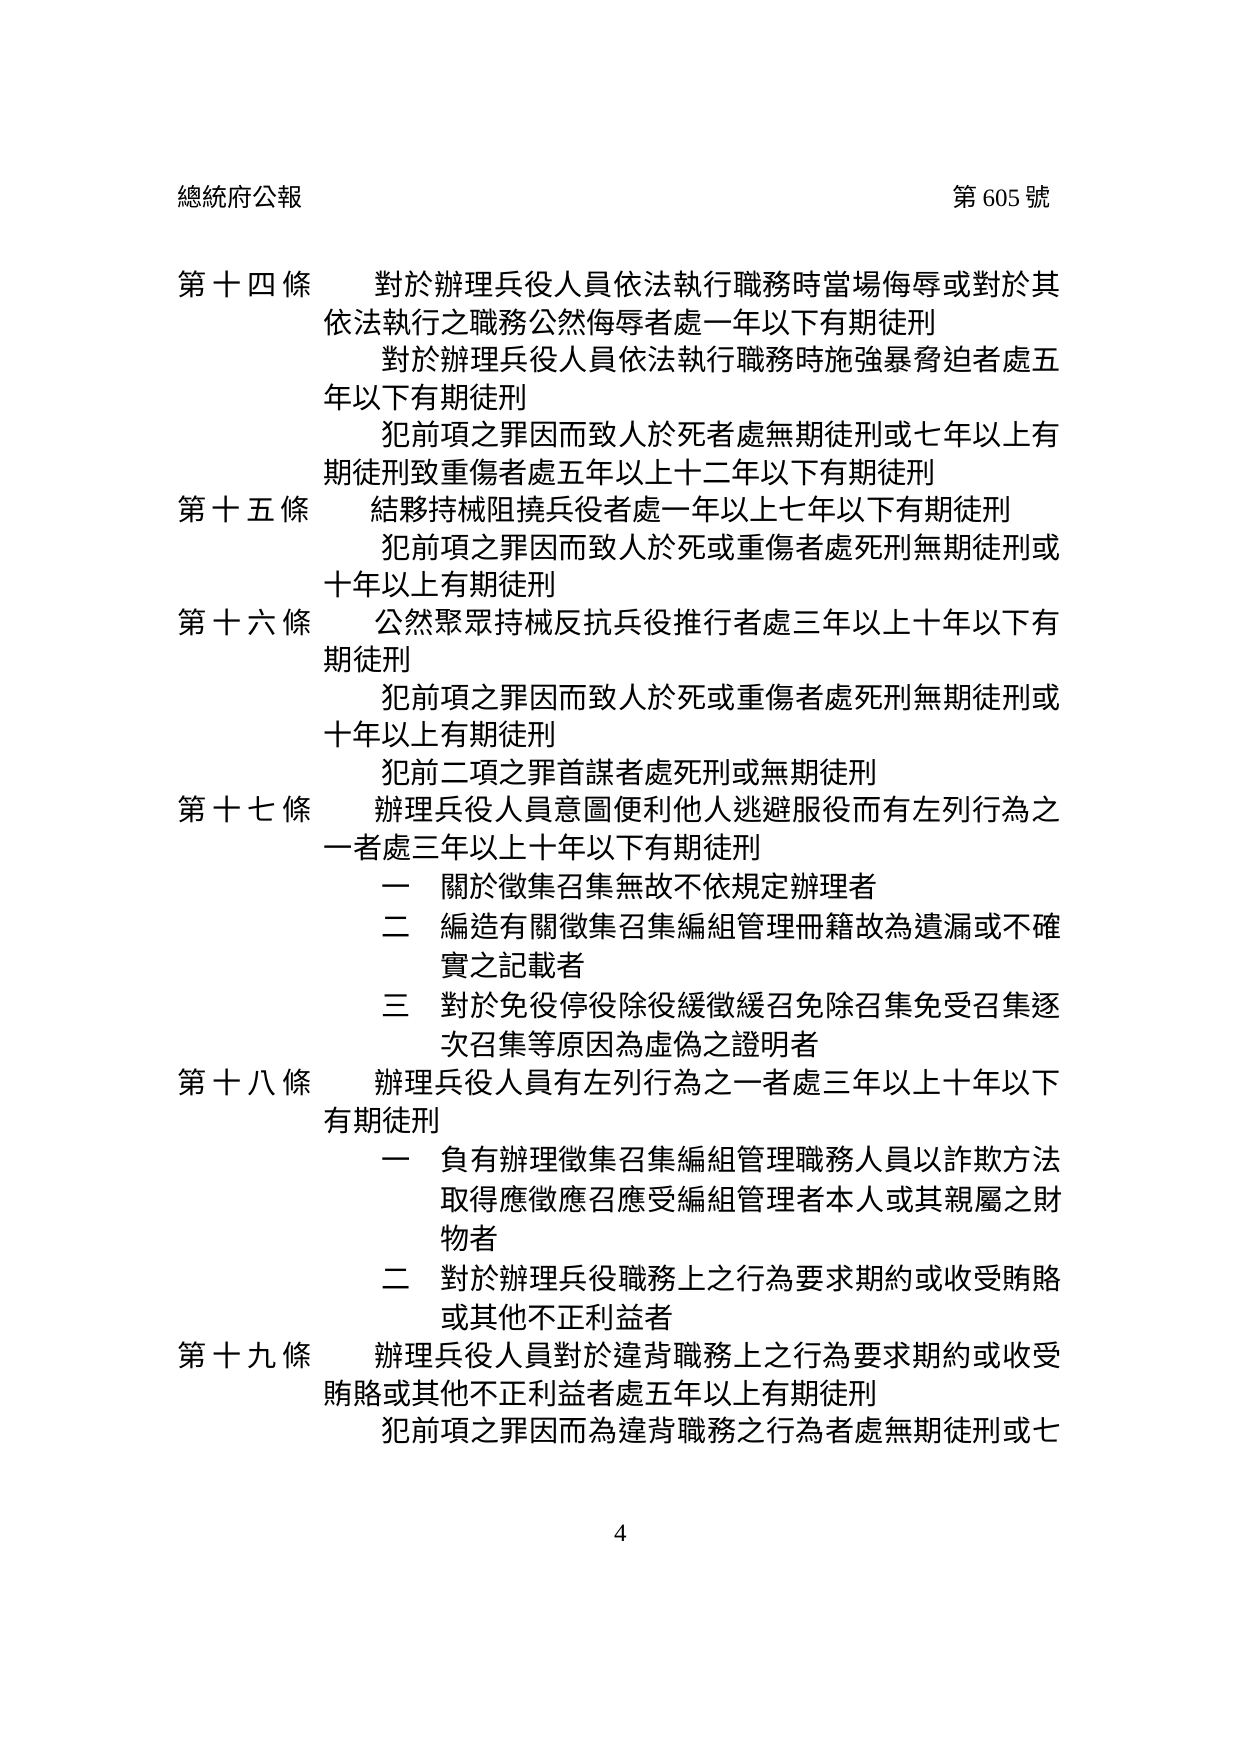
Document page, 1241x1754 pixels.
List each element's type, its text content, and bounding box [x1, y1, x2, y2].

text 第十九條 辦理兵役人員對於違背職務上之行為要求期約或收受賄賂或其他不正利益者處五年以上有期徒刑 [177, 1337, 1063, 1412]
text 第十七條 辦理兵役人員意圖便利他人逃避服役而有左列行為之一者處三年以上十年以下有期徒刑 [177, 791, 1063, 866]
text 犯前項之罪因而為違背職務之行為者處無期徒刑或七 [323, 1412, 1063, 1449]
text 對於辦理兵役人員依法執行職務時施強暴脅迫者處五年以下有期徒刑 [323, 341, 1063, 416]
text 一 負有辦理徵集召集編組管理職務人員以詐欺方法取得應徵應召應受編組管理者本人或其親屬之財物者 [381, 1139, 1063, 1257]
text 二 編造有關徵集召集編組管理冊籍故為遺漏或不確實之記載者 [381, 905, 1063, 984]
text 第十六條 公然聚眾持械反抗兵役推行者處三年以上十年以下有期徒刑 [177, 603, 1063, 678]
text 犯前項之罪因而致人於死者處無期徒刑或七年以上有期徒刑致重傷者處五年以上十二年以下有期徒刑 [323, 416, 1063, 491]
text 二 對於辦理兵役職務上之行為要求期約或收受賄賂或其他不正利益者 [381, 1257, 1063, 1337]
text 第十四條 對於辦理兵役人員依法執行職務時當場侮辱或對於其依法執行之職務公然侮辱者處一年以下有期徒刑 [177, 266, 1063, 341]
text 犯前二項之罪首謀者處死刑或無期徒刑 [323, 753, 1063, 791]
text 第十八條 辦理兵役人員有左列行為之一者處三年以上十年以下有期徒刑 [177, 1064, 1063, 1139]
text 第十五條 結夥持械阻撓兵役者處一年以上七年以下有期徒刑 [177, 491, 1063, 528]
text 一 關於徵集召集無故不依規定辦理者 [381, 866, 1063, 905]
text 犯前項之罪因而致人於死或重傷者處死刑無期徒刑或十年以上有期徒刑 [323, 528, 1063, 603]
text 三 對於免役停役除役緩徵緩召免除召集免受召集逐次召集等原因為虛偽之證明者 [381, 984, 1063, 1064]
text 犯前項之罪因而致人於死或重傷者處死刑無期徒刑或十年以上有期徒刑 [323, 678, 1063, 753]
